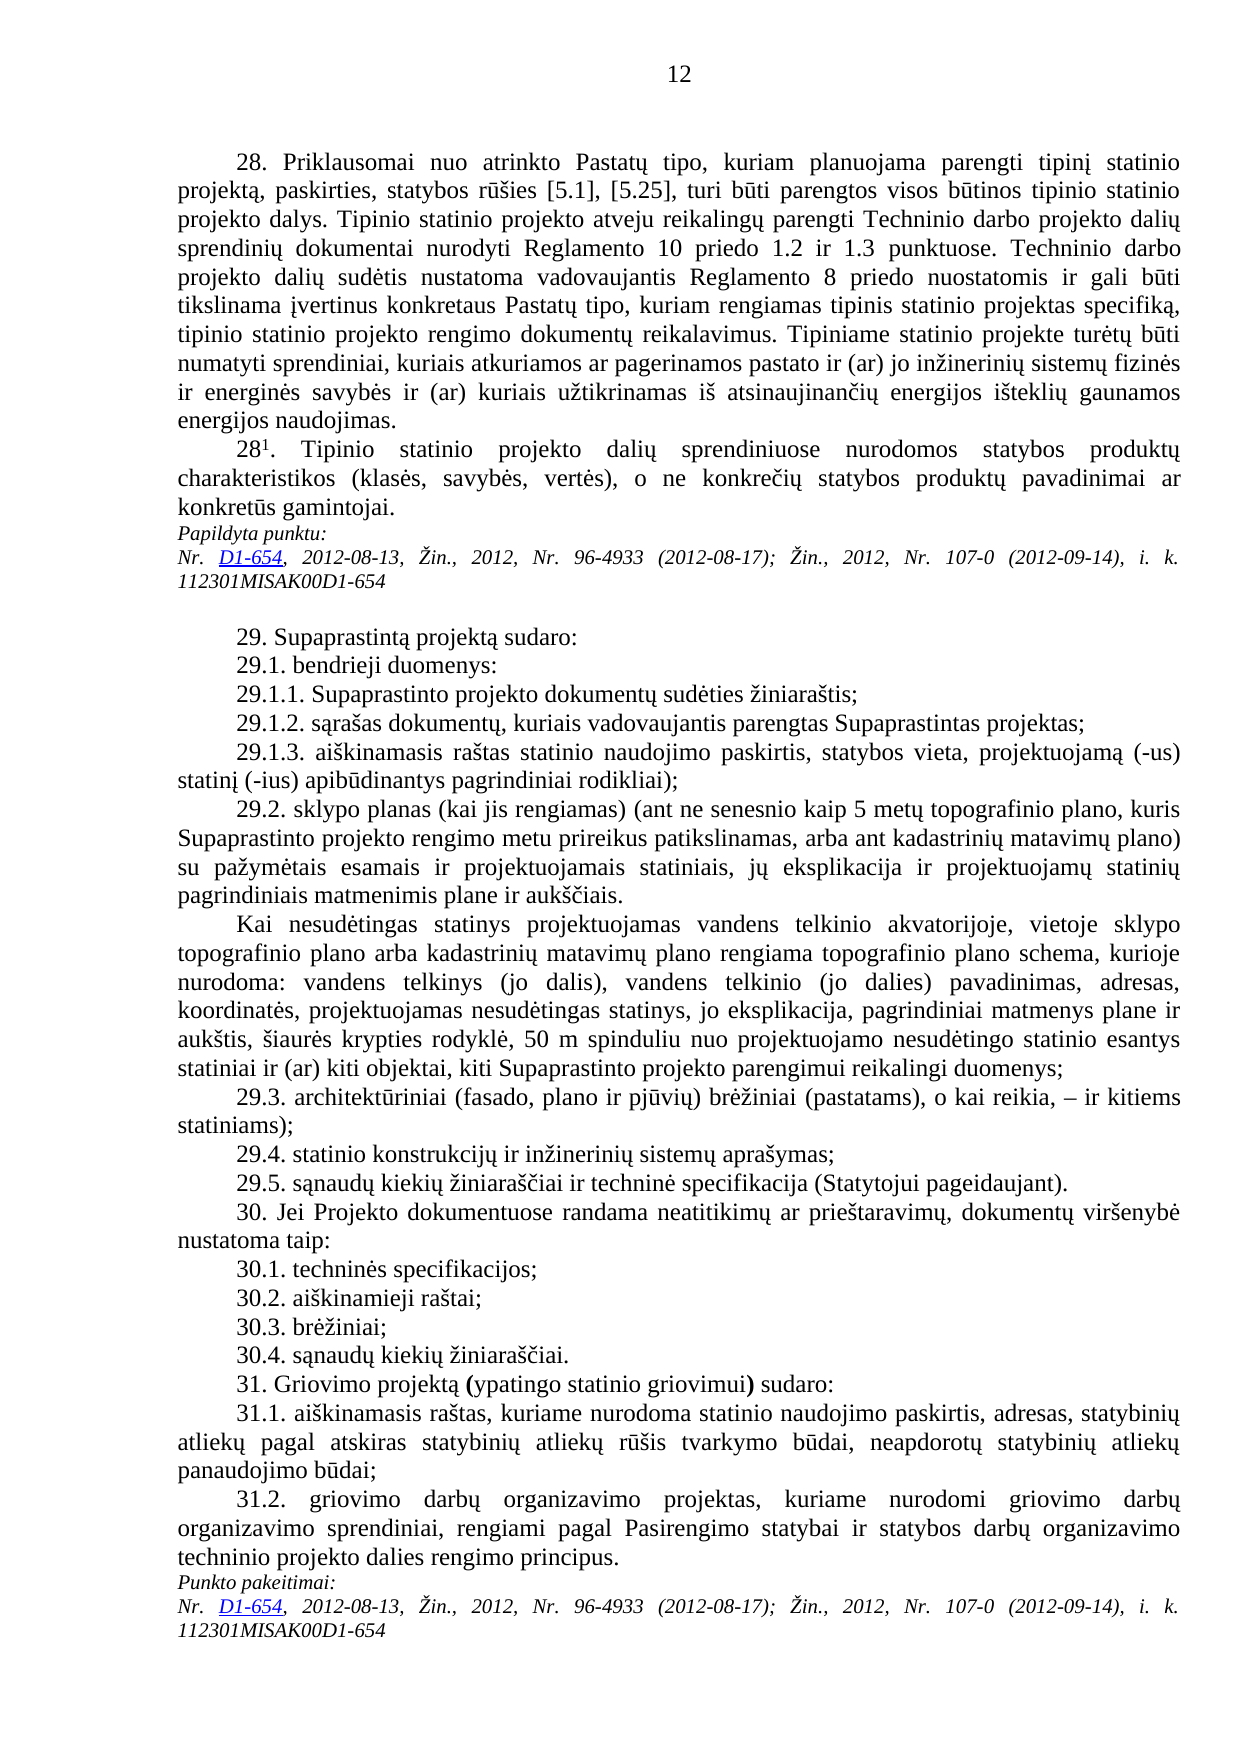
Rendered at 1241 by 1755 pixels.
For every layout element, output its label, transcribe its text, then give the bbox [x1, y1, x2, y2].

text 29.1. bendrieji duomenys: [177, 650, 1181, 679]
text 30.4. sąnaudų kiekių žiniaraščiai. [177, 1340, 1181, 1369]
text 30.1. techninės specifikacijos; [177, 1254, 1181, 1283]
text 30.3. brėžiniai; [177, 1312, 1181, 1340]
text 31.2. griovimo darbų organizavimo projektas, kuriame nurodomi griovimo darbų organizavimo sprendiniai, rengiami pagal Pasirengimo statybai ir statybos darbų organizavimo techninio projekto dalies rengimo principus. [177, 1484, 1181, 1570]
text Kai nesudėtingas statinys projektuojamas vandens telkinio akvatorijoje, vietoje sklypo topografinio plano arba kadastrinių matavimų plano rengiama topografinio plano schema, kurioje nurodoma: vandens telkinys (jo dalis), vandens telkinio (jo dalies) pavadinimas, adresas, koordinatės, projektuojamas nesudėtingas statinys, jo eksplikacija, pagrindiniai matmenys plane ir aukštis, šiaurės krypties rodyklė, 50 m spinduliu nuo projektuojamo nesudėtingo statinio esantys statiniai ir (ar) kiti objektai, kiti Supaprastinto projekto parengimui reikalingi duomenys; [177, 909, 1181, 1082]
text 29.4. statinio konstrukcijų ir inžinerinių sistemų aprašymas; [177, 1139, 1181, 1168]
text 281. Tipinio statinio projekto dalių sprendiniuose nurodomos statybos produktų charakteristikos (klasės, savybės, vertės), o ne konkrečių statybos produktų pavadinimai ar konkretūs gamintojai. [177, 434, 1181, 521]
text 29.1.1. Supaprastinto projekto dokumentų sudėties žiniaraštis; [177, 679, 1181, 708]
text 29. Supaprastintą projektą sudaro: [177, 622, 1181, 650]
text 29.5. sąnaudų kiekių žiniaraščiai ir techninė specifikacija (Statytojui pageidaujant). [177, 1168, 1181, 1197]
text 30. Jei Projekto dokumentuose randama neatitikimų ar prieštaravimų, dokumentų viršenybė nustatoma taip: [177, 1197, 1181, 1254]
text Papildyta punktu: [177, 521, 1181, 545]
text 31. Griovimo projektą (ypatingo statinio griovimui) sudaro: [177, 1369, 1181, 1398]
text Nr. D1-654, 2012-08-13, Žin., 2012, Nr. 96-4933 (2012-08-17); Žin., 2012, Nr. 107-0 (2012-09-14), i. k. 112301MISAK00D1-654 [177, 1594, 1181, 1642]
text 29.1.2. sąrašas dokumentų, kuriais vadovaujantis parengtas Supaprastintas projektas; [177, 708, 1181, 737]
text 29.3. architektūriniai (fasado, plano ir pjūvių) brėžiniai (pastatams), o kai reikia, – ir kitiems statiniams); [177, 1082, 1181, 1139]
text 29.2. sklypo planas (kai jis rengiamas) (ant ne senesnio kaip 5 metų topografinio plano, kuris Supaprastinto projekto rengimo metu prireikus patikslinamas, arba ant kadastrinių matavimų plano) su pažymėtais esamais ir projektuojamais statiniais, jų eksplikacija ir projektuojamų statinių pagrindiniais matmenimis plane ir aukščiais. [177, 794, 1181, 909]
text 31.1. aiškinamasis raštas, kuriame nurodoma statinio naudojimo paskirtis, adresas, statybinių atliekų pagal atskiras statybinių atliekų rūšis tvarkymo būdai, neapdorotų statybinių atliekų panaudojimo būdai; [177, 1398, 1181, 1484]
text 30.2. aiškinamieji raštai; [177, 1283, 1181, 1312]
text Nr. D1-654, 2012-08-13, Žin., 2012, Nr. 96-4933 (2012-08-17); Žin., 2012, Nr. 107-0 (2012-09-14), i. k. 112301MISAK00D1-654 [177, 545, 1181, 593]
text 29.1.3. aiškinamasis raštas statinio naudojimo paskirtis, statybos vieta, projektuojamą (-us) statinį (-ius) apibūdinantys pagrindiniai rodikliai); [177, 737, 1181, 794]
text Punkto pakeitimai: [177, 1570, 1181, 1594]
text 28. Priklausomai nuo atrinkto Pastatų tipo, kuriam planuojama parengti tipinį statinio projektą, paskirties, statybos rūšies [5.1], [5.25], turi būti parengtos visos būtinos tipinio statinio projekto dalys. Tipinio statinio projekto atveju reikalingų parengti Techninio darbo projekto dalių sprendinių dokumentai nurodyti Reglamento 10 priedo 1.2 ir 1.3 punktuose. Techninio darbo projekto dalių sudėtis nustatoma vadovaujantis Reglamento 8 priedo nuostatomis ir gali būti tikslinama įvertinus konkretaus Pastatų tipo, kuriam rengiamas tipinis statinio projektas specifiką, tipinio statinio projekto rengimo dokumentų reikalavimus. Tipiniame statinio projekte turėtų būti numatyti sprendiniai, kuriais atkuriamos ar pagerinamos pastato ir (ar) jo inžinerinių sistemų fizinės ir energinės savybės ir (ar) kuriais užtikrinamas iš atsinaujinančių energijos išteklių gaunamos energijos naudojimas. [177, 147, 1181, 434]
